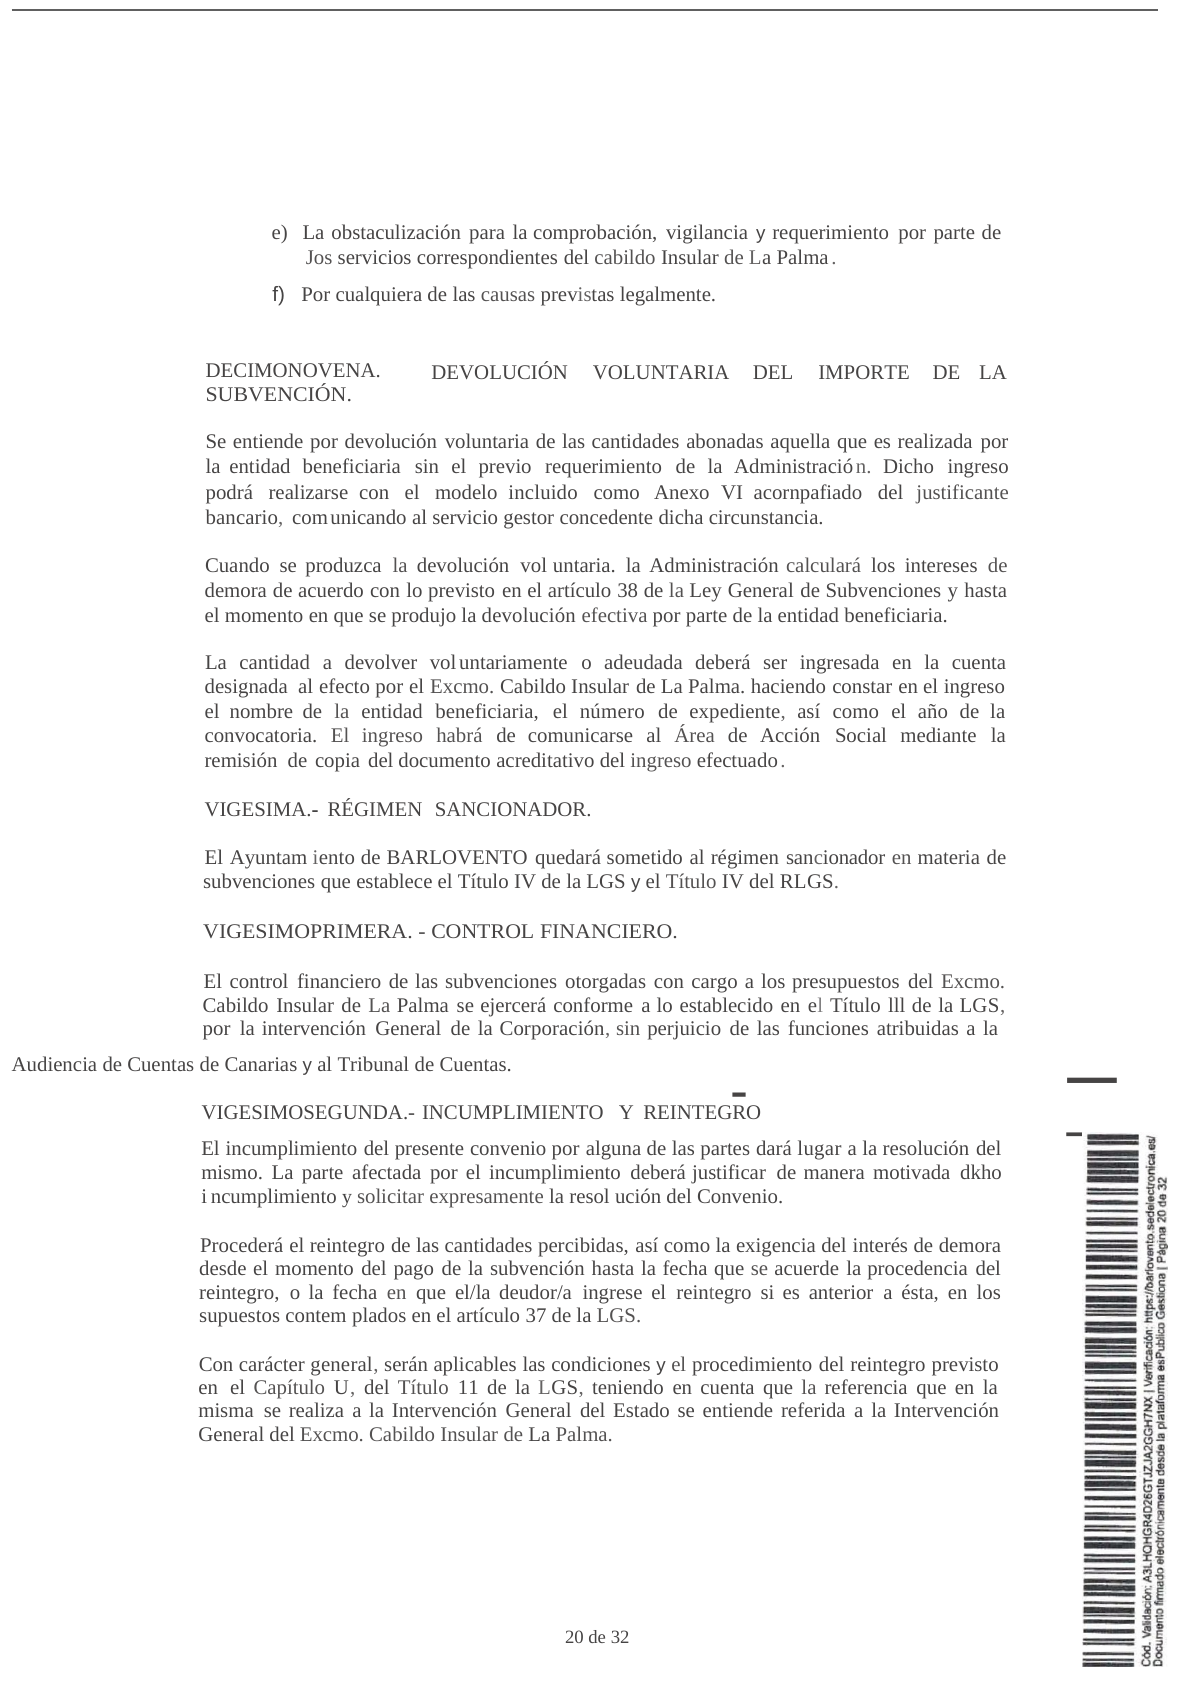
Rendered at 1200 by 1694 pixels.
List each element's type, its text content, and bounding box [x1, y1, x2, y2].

text Cuando se produzca la devolución vol untaria. la Administración calculará los intereses de demora de acuerdo con lo previsto en el artículo 38 de la Ley General de Subvenciones y hasta el momento en que se produjo la devolución efectiva por parte de la entidad beneficiaria. [204, 553, 1007, 627]
text Se entiende por devolución voluntaria de las cantidades abonadas aquella que es realizada por la entidad beneficiaria sin el previo requerimiento de la Administración. Dicho ingreso podrá realizarse con el modelo incluido como Anexo VI acornpafiado del justificante bancario, comunicando al servicio gestor concedente dicha circunstancia. [205, 429, 1009, 529]
text Con carácter general, serán aplicables las condiciones y el procedimiento del reintegro previsto en el Capítulo U, del Título 11 de la LGS, teniendo en cuenta que la referencia que en la misma se realiza a la Intervención General del Estado se entiende referida a la Intervención General del Excmo. Cabildo Insular de La Palma. [198, 1352, 999, 1446]
text 20 de 32 [11, 1626, 1082, 1647]
text El control financiero de las subvenciones otorgadas con cargo a los presupuestos del Excmo. Cabildo Insular de La Palma se ejercerá conforme a lo establecido en el Título lll de la LGS, por la intervención General de la Corporación, sin perjuicio de las funciones atribuidas a la [202, 969, 1006, 1041]
text DEVOLUCIÓN VOLUNTARIA DEL IMPORTE DE LA [431, 360, 1183, 384]
text VIGESIMOPRIMERA. - CONTROL FINANCIERO. [203, 919, 1183, 943]
text [1168, 1626, 1183, 1647]
text f) Por cualquiera de las causas previstas legalmente. [272, 282, 1183, 306]
text [1124, 1041, 1183, 1080]
text e) La obstaculización para la comprobación, vigilancia y requerimiento por parte de Jos servicios correspondientes del cabildo Insular de La Palma. [271, 220, 1026, 269]
text El Ayuntam iento de BARLOVENTO quedará sometido al régimen sancionador en materia de subvenciones que establece el Título IV de la LGS y el Título IV del RLGS. [203, 846, 1007, 893]
text VIGESIMA.- RÉGIMEN SANCIONADOR. [204, 796, 1183, 821]
text La cantidad a devolver voluntariamente o adeudada deberá ser ingresada en la cuenta designada al efecto por el Excmo. Cabildo Insular de La Palma. haciendo constar en el ingreso el nombre de la entidad beneficiaria, el número de expediente, así como el año de la convocatoria. El ingreso habrá de comunicarse al Área de Acción Social mediante la remisión de copia del documento acreditativo del ingreso efectuado. [204, 650, 1006, 772]
text Audiencia de Cuentas de Canarias y al Tribunal de Cuentas. - [10, 1041, 1060, 1080]
text VIGESIMOSEGUNDA.- INCUMPLIMIENTO Y REINTEGRO - [201, 1080, 1183, 1130]
text Procederá el reintegro de las cantidades percibidas, así como la exigencia del interés de demora desde el momento del pago de la subvención hasta la fecha que se acuerde la procedencia del reintegro, o la fecha en que el/la deudor/a ingrese el reintegro si es anterior a ésta, en los supuestos contem plados en el artículo 37 de la LGS. [199, 1233, 1001, 1327]
text El incumplimiento del presente convenio por alguna de las partes dará lugar a la resolución del mismo. La parte afectada por el incumplimiento deberá justificar de manera motivada dkho incumplimiento y solicitar expresamente la resol ución del Convenio. [201, 1136, 1002, 1208]
text - [1060, 1040, 1124, 1111]
text DECIMONOVENA. ­ SUBVENCIÓN. [205, 357, 395, 406]
